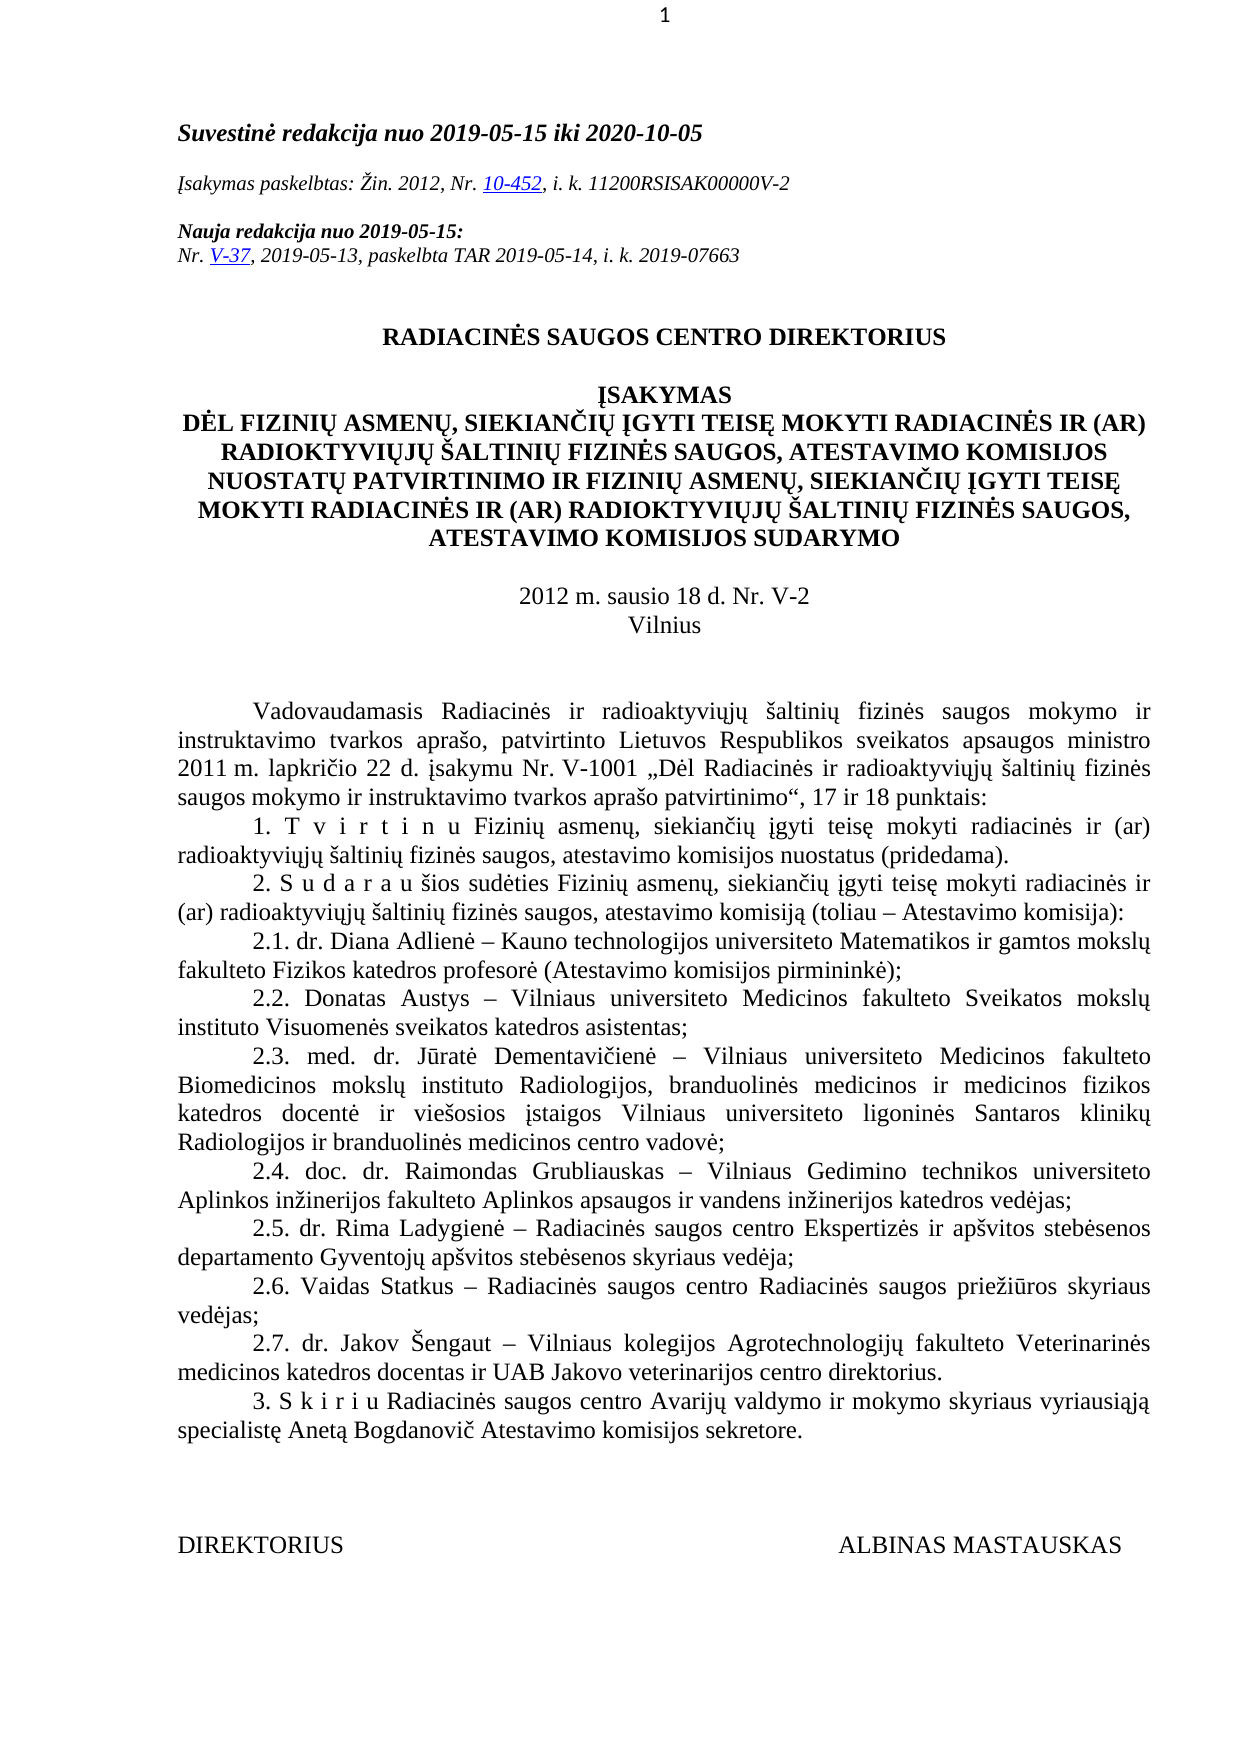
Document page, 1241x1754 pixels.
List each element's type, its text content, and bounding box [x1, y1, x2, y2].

text ĮSAKYMAS [177, 380, 1152, 408]
text RADIACINĖS SAUGOS CENTRO DIREKTORIUS [177, 322, 1152, 351]
text Nauja redakcija nuo 2019-05-15: [177, 219, 1152, 243]
text 2.6. Vaidas Statkus – Radiacinės saugos centro Radiacinės saugos priežiūros skyriaus vedėjas; [177, 1271, 1152, 1328]
text Įsakymas paskelbtas: Žin. 2012, Nr. 10-452, i. k. 11200RSISAK00000V-2 [177, 171, 1152, 195]
text 2012 m. sausio 18 d. Nr. V-2 [177, 581, 1152, 610]
text Direktorius Albinas Mastauskas [177, 1530, 1152, 1558]
text 2.4. doc. dr. Raimondas Grubliauskas – Vilniaus Gedimino technikos universiteto Aplinkos inžinerijos fakulteto Aplinkos apsaugos ir vandens inžinerijos katedros vedėjas; [177, 1156, 1152, 1213]
text Nr. V-37, 2019-05-13, paskelbta TAR 2019-05-14, i. k. 2019-07663 [177, 243, 1152, 267]
text DĖL FIZINIŲ Asmenų, siekiančių įgyti teisę mokyti radiacinės iR (AR) RADIOKTYVIŲJŲ ŠALTINIŲ FIZINĖS saugos, atestavimo komisijos NUOSTATŲ PATVIRTINIMO IR FIZINIŲ Asmenų, siekiančių įgyti teisę mokyti radiacinės iR (AR) RADIOKTYVIŲJŲ ŠALTINIŲ FIZINĖS saugos, atestavimo komisijos SUDARYMO [177, 408, 1152, 552]
text Vadovaudamasis Radiacinės ir radioaktyviųjų šaltinių fizinės saugos mokymo ir instruktavimo tvarkos aprašo, patvirtinto Lietuvos Respublikos sveikatos apsaugos ministro 2011 m. lapkričio 22 d. įsakymu Nr. V-1001 „Dėl Radiacinės ir radioaktyviųjų šaltinių fizinės saugos mokymo ir instruktavimo tvarkos aprašo patvirtinimo“, 17 ir 18 punktais: [177, 696, 1152, 811]
text 1. T v i r t i n u Fizinių asmenų, siekiančių įgyti teisę mokyti radiacinės ir (ar) radioaktyviųjų šaltinių fizinės saugos, atestavimo komisijos nuostatus (pridedama). [177, 811, 1152, 868]
text 3. S k i r i u Radiacinės saugos centro Avarijų valdymo ir mokymo skyriaus vyriausiąją specialistę Anetą Bogdanovič Atestavimo komisijos sekretore. [177, 1386, 1152, 1443]
text Suvestinė redakcija nuo 2019-05-15 iki 2020-10-05 [177, 118, 1152, 147]
text 2.2. Donatas Austys – Vilniaus universiteto Medicinos fakulteto Sveikatos mokslų instituto Visuomenės sveikatos katedros asistentas; [177, 983, 1152, 1041]
text 2.5. dr. Rima Ladygienė – Radiacinės saugos centro Ekspertizės ir apšvitos stebėsenos departamento Gyventojų apšvitos stebėsenos skyriaus vedėja; [177, 1213, 1152, 1271]
text 2. S u d a r a u šios sudėties Fizinių asmenų, siekiančių įgyti teisę mokyti radiacinės ir (ar) radioaktyviųjų šaltinių fizinės saugos, atestavimo komisiją (toliau – Atestavimo komisija): [177, 868, 1152, 926]
text 2.7. dr. Jakov Šengaut – Vilniaus kolegijos Agrotechnologijų fakulteto Veterinarinės medicinos katedros docentas ir UAB Jakovo veterinarijos centro direktorius. [177, 1328, 1152, 1386]
text 2.3. med. dr. Jūratė Dementavičienė – Vilniaus universiteto Medicinos fakulteto Biomedicinos mokslų instituto Radiologijos, branduolinės medicinos ir medicinos fizikos katedros docentė ir viešosios įstaigos Vilniaus universiteto ligoninės Santaros klinikų Radiologijos ir branduolinės medicinos centro vadovė; [177, 1041, 1152, 1156]
text 2.1. dr. Diana Adlienė – Kauno technologijos universiteto Matematikos ir gamtos mokslų fakulteto Fizikos katedros profesorė (Atestavimo komisijos pirmininkė); [177, 926, 1152, 983]
text Vilnius [177, 610, 1152, 638]
